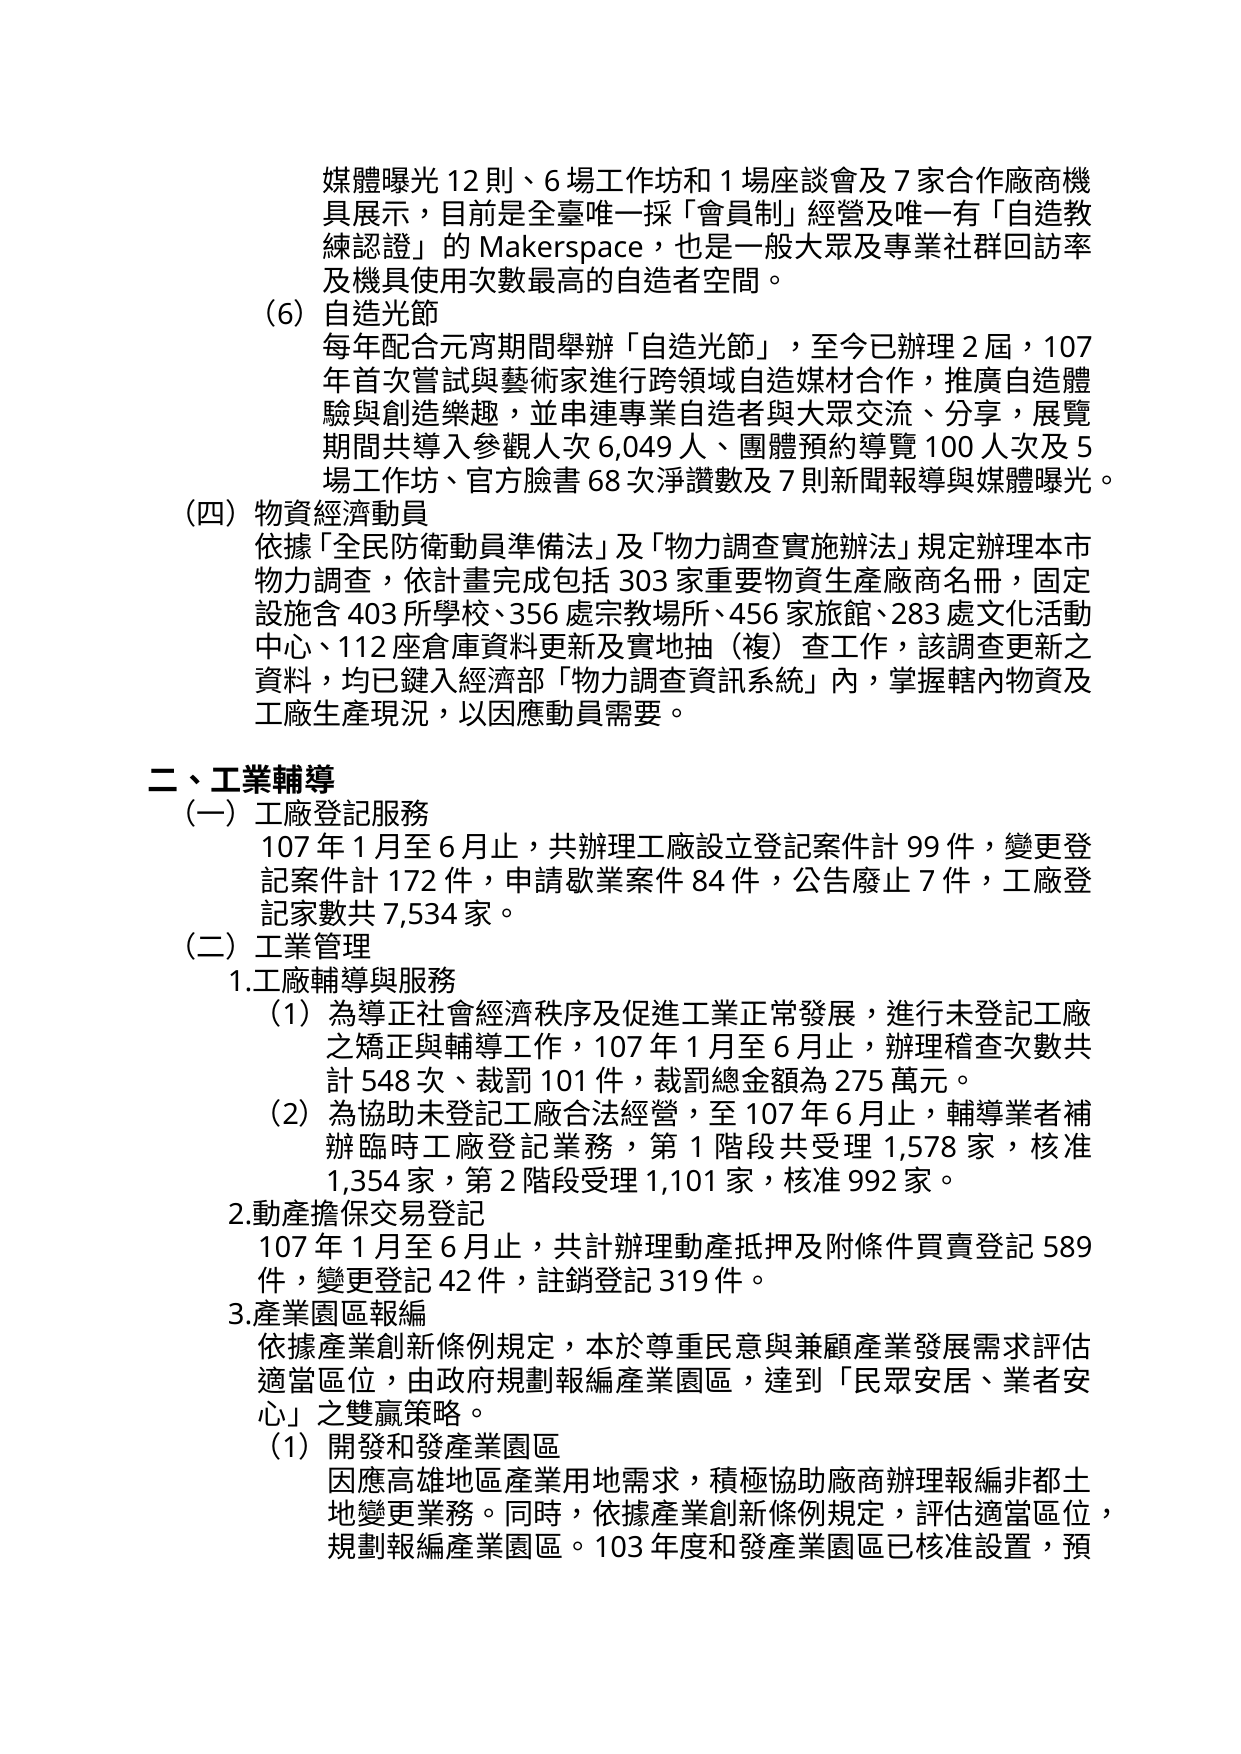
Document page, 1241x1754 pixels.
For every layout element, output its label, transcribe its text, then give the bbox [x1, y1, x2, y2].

text （1）為導正社會經濟秩序及促進工業正常發展，進行未登記工廠之矯正與輔導工作，107年1月至6月止，辦理稽查次數共計548次、裁罰101件，裁罰總金額為275萬元。 [253, 998, 1092, 1098]
text （四）物資經濟動員 [148, 498, 1092, 531]
text 依據「全民防衛動員準備法」及「物力調查實施辦法」規定辦理本市物力調查，依計畫完成包括303家重要物資生產廠商名冊，固定設施含403所學校、356處宗教場所、456家旅館、283處文化活動中心、112座倉庫資料更新及實地抽（複）查工作，該調查更新之資料，均已鍵入經濟部「物力調查資訊系統」內，掌握轄內物資及工廠生產現況，以因應動員需要。 [254, 531, 1092, 731]
text （2）為協助未登記工廠合法經營，至107年6月止，輔導業者補辦臨時工廠登記業務，第1階段共受理1,578家，核准1,354家，第2階段受理1,101家，核准992家。 [253, 1098, 1092, 1198]
text （一）工廠登記服務 [148, 798, 1092, 831]
text （1）開發和發產業園區 [253, 1431, 1092, 1464]
text 每年配合元宵期間舉辦「自造光節」，至今已辦理2屆，107年首次嘗試與藝術家進行跨領域自造媒材合作，推廣自造體驗與創造樂趣，並串連專業自造者與大眾交流、分享，展覽期間共導入參觀人次6,049人、團體預約導覽100人次及5場工作坊、官方臉書68次淨讚數及7則新聞報導與媒體曝光。 [323, 331, 1092, 498]
text 「M.ZONE大港自造特區」於每年6月舉辦週年慶祝活動，至今已辦理2屆，107年參觀人次總計2,053人、新聞報導與媒體曝光12則、6場工作坊和1場座談會及7家合作廠商機具展示，目前是全臺唯一採「會員制」經營及唯一有「自造教練認證」的Makerspace，也是一般大眾及專業社群回訪率及機具使用次數最高的自造者空間。 [323, 164, 1092, 298]
text 107年1月至6月止，共辦理工廠設立登記案件計99件，變更登記案件計172件，申請歇業案件84件，公告廢止7件，工廠登記家數共7,534家。 [260, 831, 1092, 931]
text （6）自造光節 [248, 298, 1092, 331]
text 因應高雄地區產業用地需求，積極協助廠商辦理報編非都土地變更業務。同時，依據產業創新條例規定，評估適當區位，規劃報編產業園區。103年度和發產業園區已核准設置，預計可開發136.26公頃。開發方面，已徵得開發商由中國信託人壽保險（股）公司、新亞建設開發（股）公司聯合組成取得，並於104年9月3日簽約，於104年12月4日辦理動土典禮，已陸續辦理整地、道路工程，並將持續辦理污水廠、服務中心等工程，預計3年內完工啟用。招商方面，截至107年5月底止，共有52家廠商繳款登記，申請購地面積共40公頃，已達可供應產業用地(68.48公頃)之58.4%(另目前有1家廠商申租0.17公頃土地，占只租不售土地17.17公頃的1%)；本園區開發完成後，預估產值達400億元，增加直接就業機會1萬個，亦將衍生消費需求及相關行業進駐，對地方成長及稅收具正面效益。 [328, 1464, 1092, 1564]
text （二）工業管理 [148, 931, 1092, 964]
text 二、工業輔導 [148, 764, 1092, 798]
text 1.工廠輔導與服務 [228, 964, 1092, 998]
text 3.產業園區報編 [228, 1298, 1092, 1331]
text 107年1月至6月止，共計辦理動產抵押及附條件買賣登記589件，變更登記42件，註銷登記319件。 [258, 1231, 1092, 1298]
text 依據產業創新條例規定，本於尊重民意與兼顧產業發展需求評估適當區位，由政府規劃報編產業園區，達到「民眾安居、業者安心」之雙贏策略。 [258, 1331, 1092, 1431]
text 2.動產擔保交易登記 [228, 1198, 1092, 1231]
